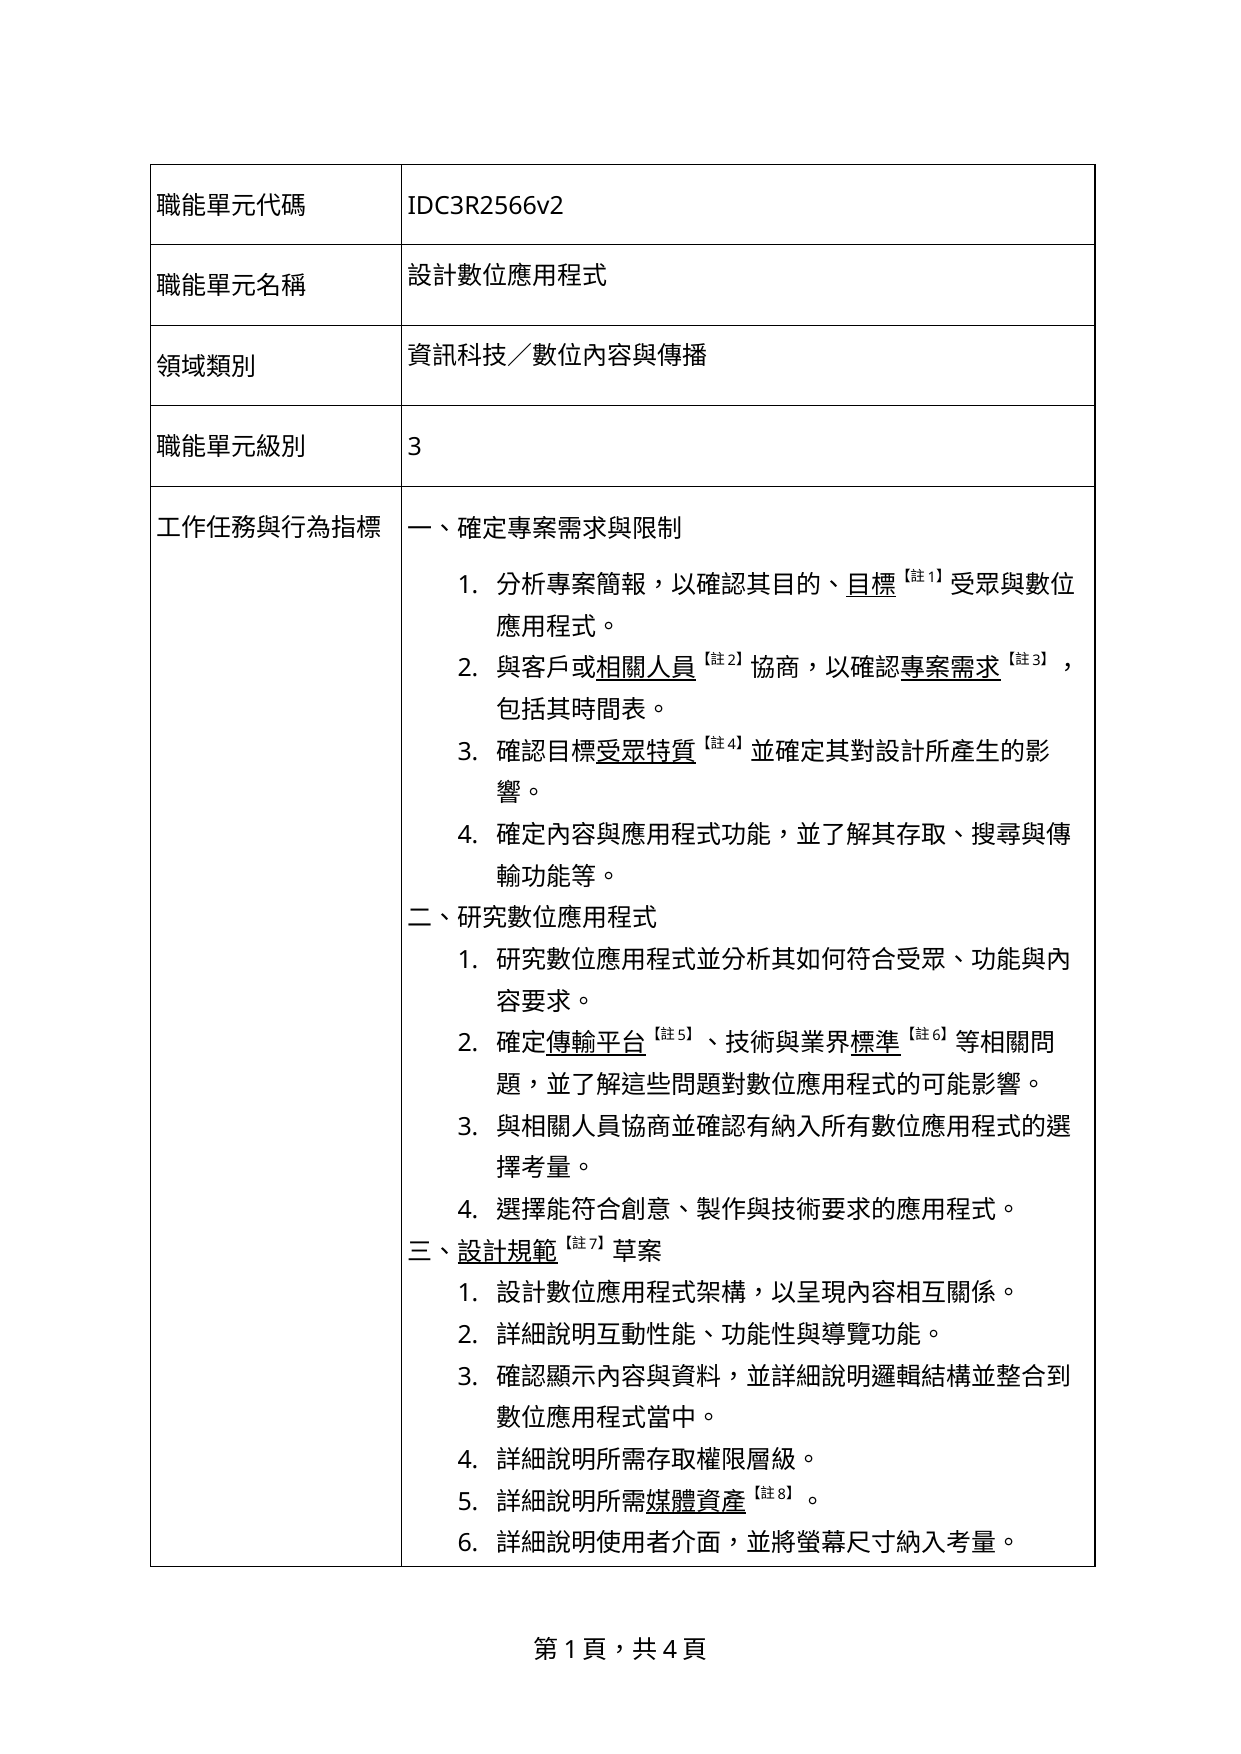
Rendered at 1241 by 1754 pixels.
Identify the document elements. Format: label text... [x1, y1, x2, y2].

table_cell 3 [402, 406, 1094, 486]
table_cell 一、確定專案需求與限制 分析專案簡報，以確認其目的、目標【註1】受眾與數位應用程式。 與客戶或相關人員【註2】協商，以確認專案需求【註3】，包括其時間表。 確認目標受眾特質【註4】並確定其對設計所產生的影響。 確定內容與應用程式功能，並了解其存取、搜尋與傳輸功能等。 二、研究數位應用程式 研究數位應用程式並分析其如何符合受眾、功能與內容要求。 確定傳輸平台【註5】、技術與業界標準【註6】等相關問題，並了解這些問題對數位應用程式的可能影響。 與相關人員協商並確認有納入所有數位應用程式的選擇考量。 選擇能符合創意、製作與技術要求的應用程式。 三、設計規範【註7】草案 設計數位應用程式架構，以呈現內容相互關係。 詳細說明互動性能、功能性與導覽功能。 確認顯示內容與資料，並詳細說明邏輯結構並整合到數位應用程式當中。 詳細說明所需存取權限層級。 詳細說明所需媒體資產【註8】。 詳細說明使用者介面，並將螢幕尺寸納入考量。 詳細說明所需提交的報告。 詳細說明製作要求【註9】，如合適的測試策略【註10】。 製作草稿設計規範與說明，以供設計與開發團隊使用。 四、檢視與確認設計規範 利用多元技巧來表示設計草案規範，並與客戶討論。 檢視設計內容符合創意性與技術的要求，並能符合客戶與受眾的需求。 與相關人員討論後，依照需求調整設計內容。 確認法律或所有權的問題【註11】符合製作與組織要求。 與客戶確認設計驗收規範，包括可達成的目標、里程碑與時間表等。 [402, 487, 1094, 1566]
table_cell 領域類別 [151, 326, 401, 405]
table_cell 職能單元級別 [151, 406, 401, 486]
table_cell 資訊科技／數位內容與傳播 [402, 326, 1094, 405]
table_cell 工作任務與行為指標 [151, 487, 401, 1566]
table_cell 職能單元名稱 [151, 245, 401, 325]
table_header IDC3R2566v2 [402, 165, 1094, 244]
table_header 職能單元代碼 [151, 165, 401, 244]
table_cell 設計數位應用程式 [402, 245, 1094, 325]
